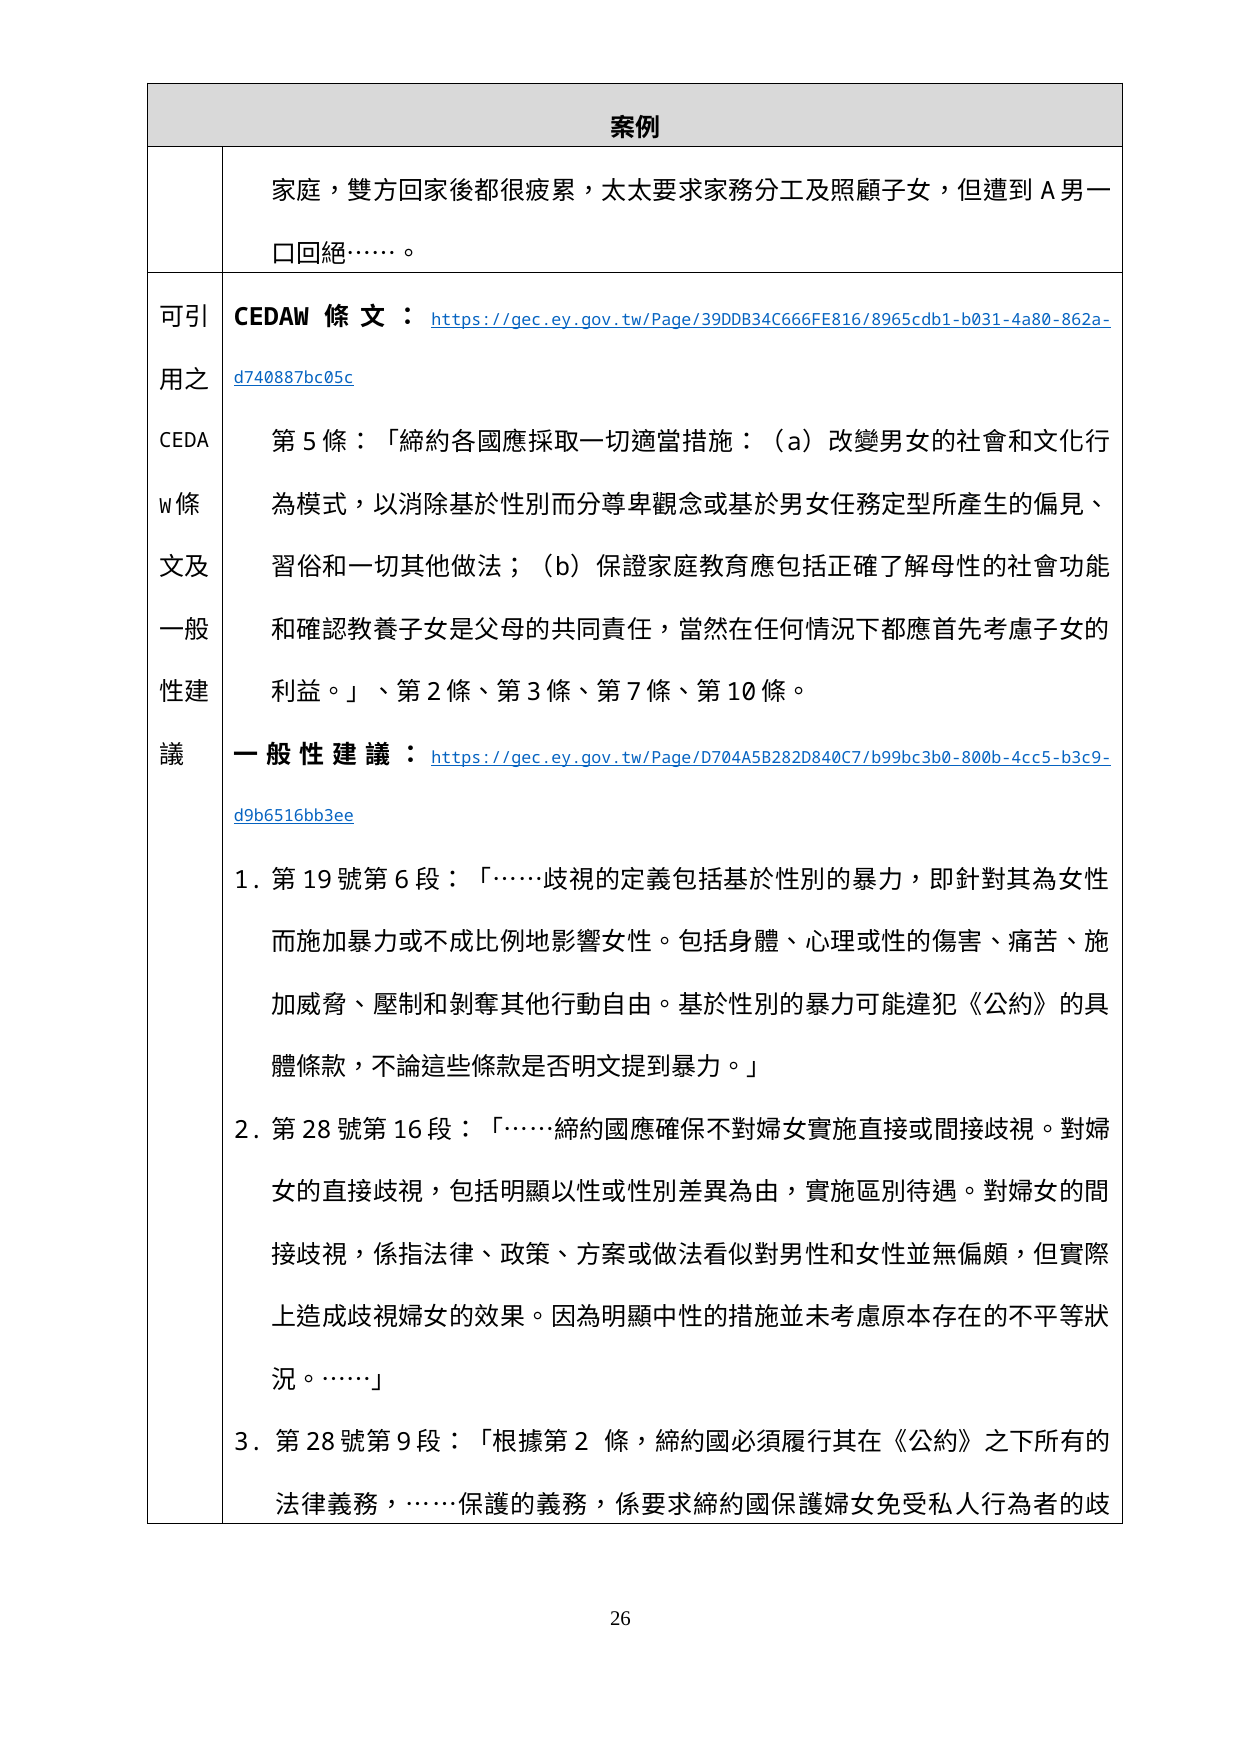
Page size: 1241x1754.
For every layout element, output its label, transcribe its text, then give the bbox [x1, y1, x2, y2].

table_cell CEDAW條文：https://gec.ey.gov.tw/Page/39DDB34C666FE816/8965cdb1-b031-4a80-862a-d740887bc05c 第5條：「締約各國應採取一切適當措施：（a）改變男女的社會和文化行為模式，以消除基於性別而分尊卑觀念或基於男女任務定型所產生的偏見、習俗和一切其他做法；（b）保證家庭教育應包括正確了解母性的社會功能和確認教養子女是父母的共同責任，當然在任何情況下都應首先考慮子女的利益。」、第2條、第3條、第7條、第10條。 一般性建議：https://gec.ey.gov.tw/Page/D704A5B282D840C7/b99bc3b0-800b-4cc5-b3c9-d9b6516bb3ee 第19號第6段：「……歧視的定義包括基於性別的暴力，即針對其為女性而施加暴力或不成比例地影響女性。包括身體、心理或性的傷害、痛苦、施加威脅、壓制和剝奪其他行動自由。基於性別的暴力可能違犯《公約》的具體條款，不論這些條款是否明文提到暴力。」 第28號第16段：「……締約國應確保不對婦女實施直接或間接歧視。對婦女的直接歧視，包括明顯以性或性別差異為由，實施區別待遇。對婦女的間接歧視，係指法律、政策、方案或做法看似對男性和女性並無偏頗，但實際上造成歧視婦女的效果。因為明顯中性的措施並未考慮原本存在的不平等狀況。……」 第28號第9段：「根據第2 條，締約國必須履行其在《公約》之下所有的法律義務，……保護的義務，係要求締約國保護婦女免受私人行為者的歧 [223, 273, 1122, 1523]
table_cell [148, 147, 222, 272]
table_header 案例 [148, 84, 1122, 146]
table_cell 家庭，雙方回家後都很疲累，太太要求家務分工及照顧子女，但遭到A男一口回絕……。 [223, 147, 1122, 272]
table_cell 可引用之CEDAW條文及一般性建議 [148, 273, 222, 1523]
